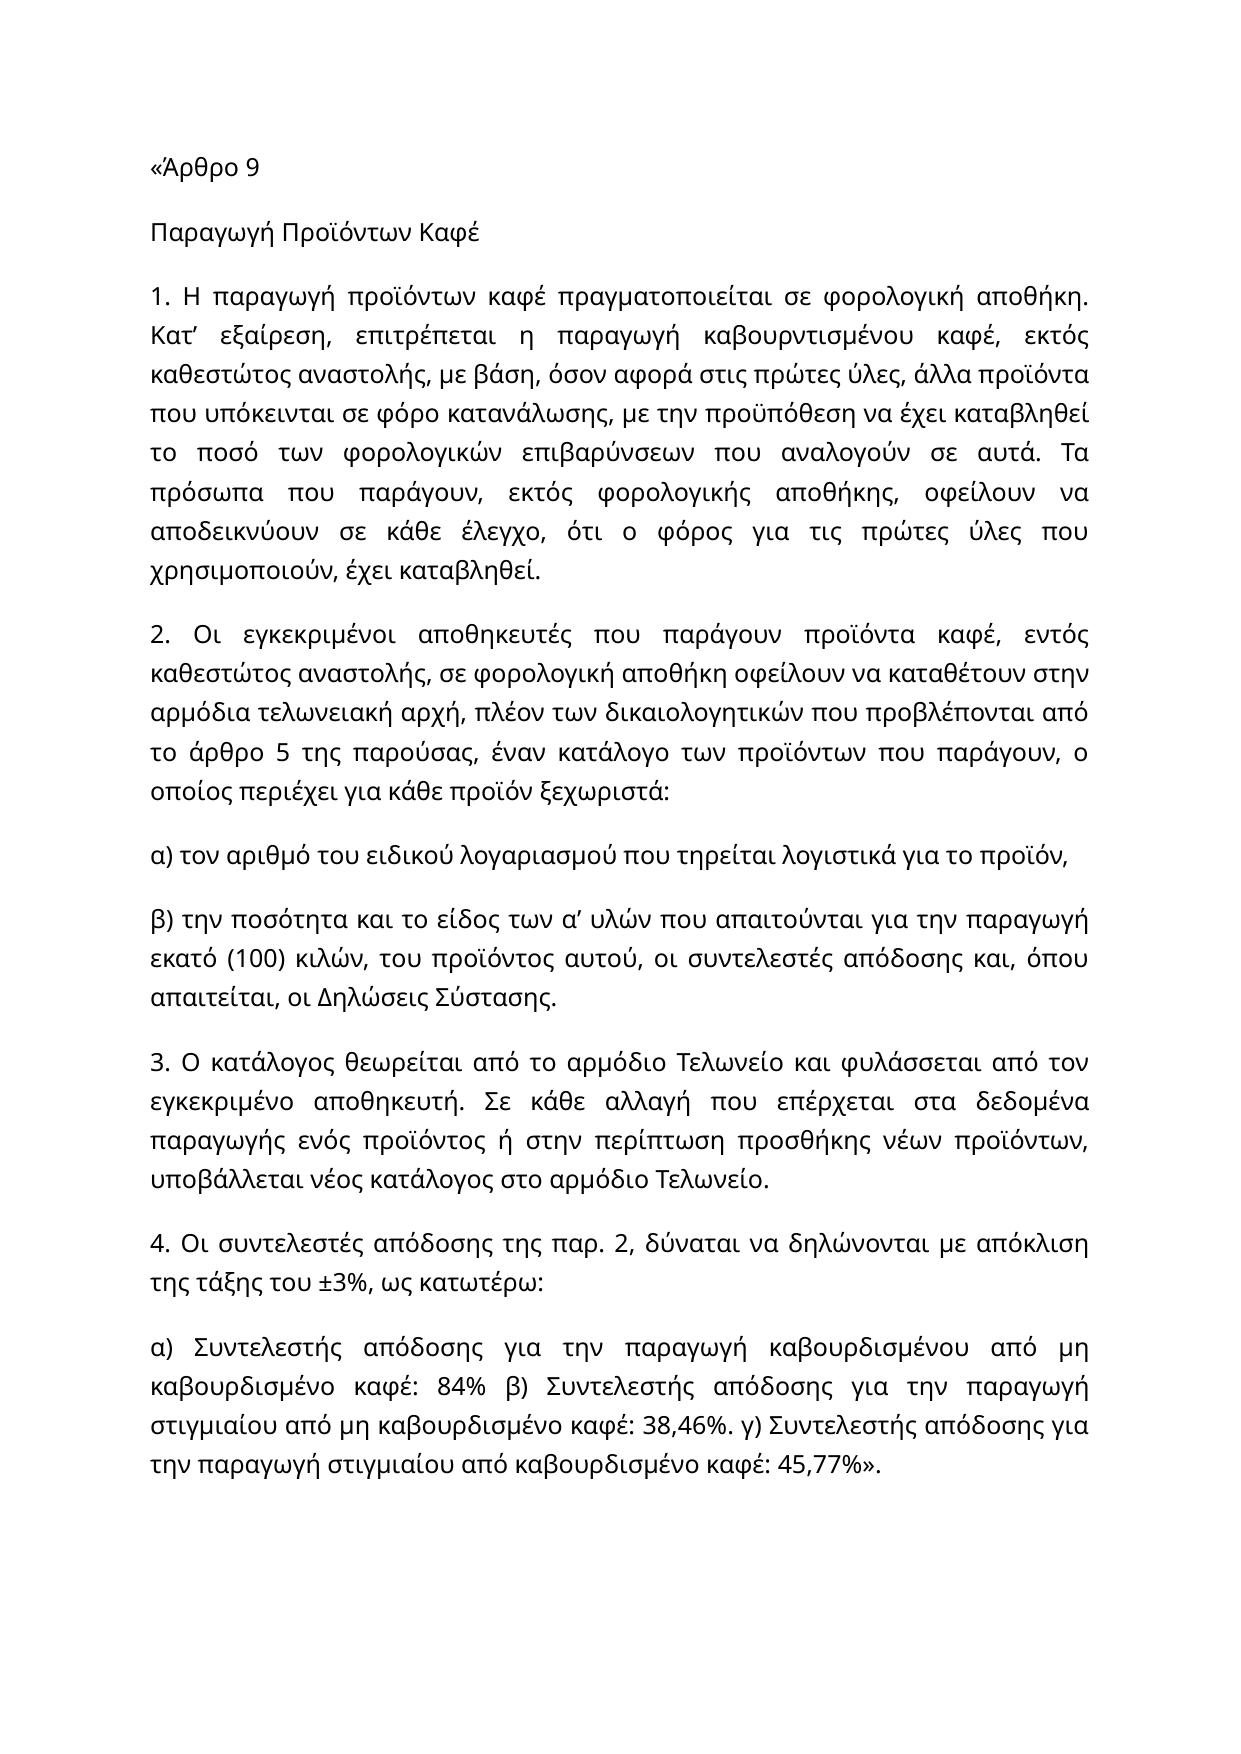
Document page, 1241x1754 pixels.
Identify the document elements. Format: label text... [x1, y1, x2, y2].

text 1. Η παραγωγή προϊόντων καφέ πραγματοποιείται σε φορολογική αποθήκη. Κατ’ εξαίρεση, επιτρέπεται η παραγωγή καβουρντισμένου καφέ, εκτός καθεστώτος αναστολής, με βάση, όσον αφορά στις πρώτες ύλες, άλλα προϊόντα που υπόκεινται σε φόρο κατανάλωσης, με την προϋπόθεση να έχει καταβληθεί το ποσό των φορολογικών επιβαρύνσεων που αναλογούν σε αυτά. Τα πρόσωπα που παράγουν, εκτός φορολογικής αποθήκης, οφείλουν να αποδεικνύουν σε κάθε έλεγχο, ότι ο φόρος για τις πρώτες ύλες που χρησιμοποιούν, έχει καταβληθεί. [150, 278, 1090, 587]
text Παραγωγή Προϊόντων Καφέ [150, 214, 1090, 248]
text 4. Οι συντελεστές απόδοσης της παρ. 2, δύναται να δηλώνονται με απόκλιση της τάξης του ±3%, ως κατωτέρω: [150, 1226, 1090, 1299]
text 2. Οι εγκεκριμένοι αποθηκευτές που παράγουν προϊόντα καφέ, εντός καθεστώτος αναστολής, σε φορολογική αποθήκη οφείλουν να καταθέτουν στην αρμόδια τελωνειακή αρχή, πλέον των δικαιολογητικών που προβλέπονται από το άρθρο 5 της παρούσας, έναν κατάλογο των προϊόντων που παράγουν, ο οποίος περιέχει για κάθε προϊόν ξεχωριστά: [150, 617, 1090, 807]
text «Άρθρο 9 [150, 150, 1090, 184]
text 3. Ο κατάλογος θεωρείται από το αρμόδιο Τελωνείο και φυλάσσεται από τον εγκεκριμένο αποθηκευτή. Σε κάθε αλλαγή που επέρχεται στα δεδομένα παραγωγής ενός προϊόντος ή στην περίπτωση προσθήκης νέων προϊόντων, υποβάλλεται νέος κατάλογος στο αρμόδιο Τελωνείο. [150, 1044, 1090, 1196]
text α) τον αριθμό του ειδικού λογαριασμού που τηρείται λογιστικά για το προϊόν, [150, 837, 1090, 872]
text α) Συντελεστής απόδοσης για την παραγωγή καβουρδισμένου από μη καβουρδισμένο καφέ: 84% β) Συντελεστής απόδοσης για την παραγωγή στιγμιαίου από μη καβουρδισμένο καφέ: 38,46%. γ) Συντελεστής απόδοσης για την παραγωγή στιγμιαίου από καβουρδισμένο καφέ: 45,77%». [150, 1329, 1090, 1481]
text β) την ποσότητα και το είδος των α’ υλών που απαιτούνται για την παραγωγή εκατό (100) κιλών, του προϊόντος αυτού, οι συντελεστές απόδοσης και, όπου απαιτείται, οι Δηλώσεις Σύστασης. [150, 902, 1090, 1014]
